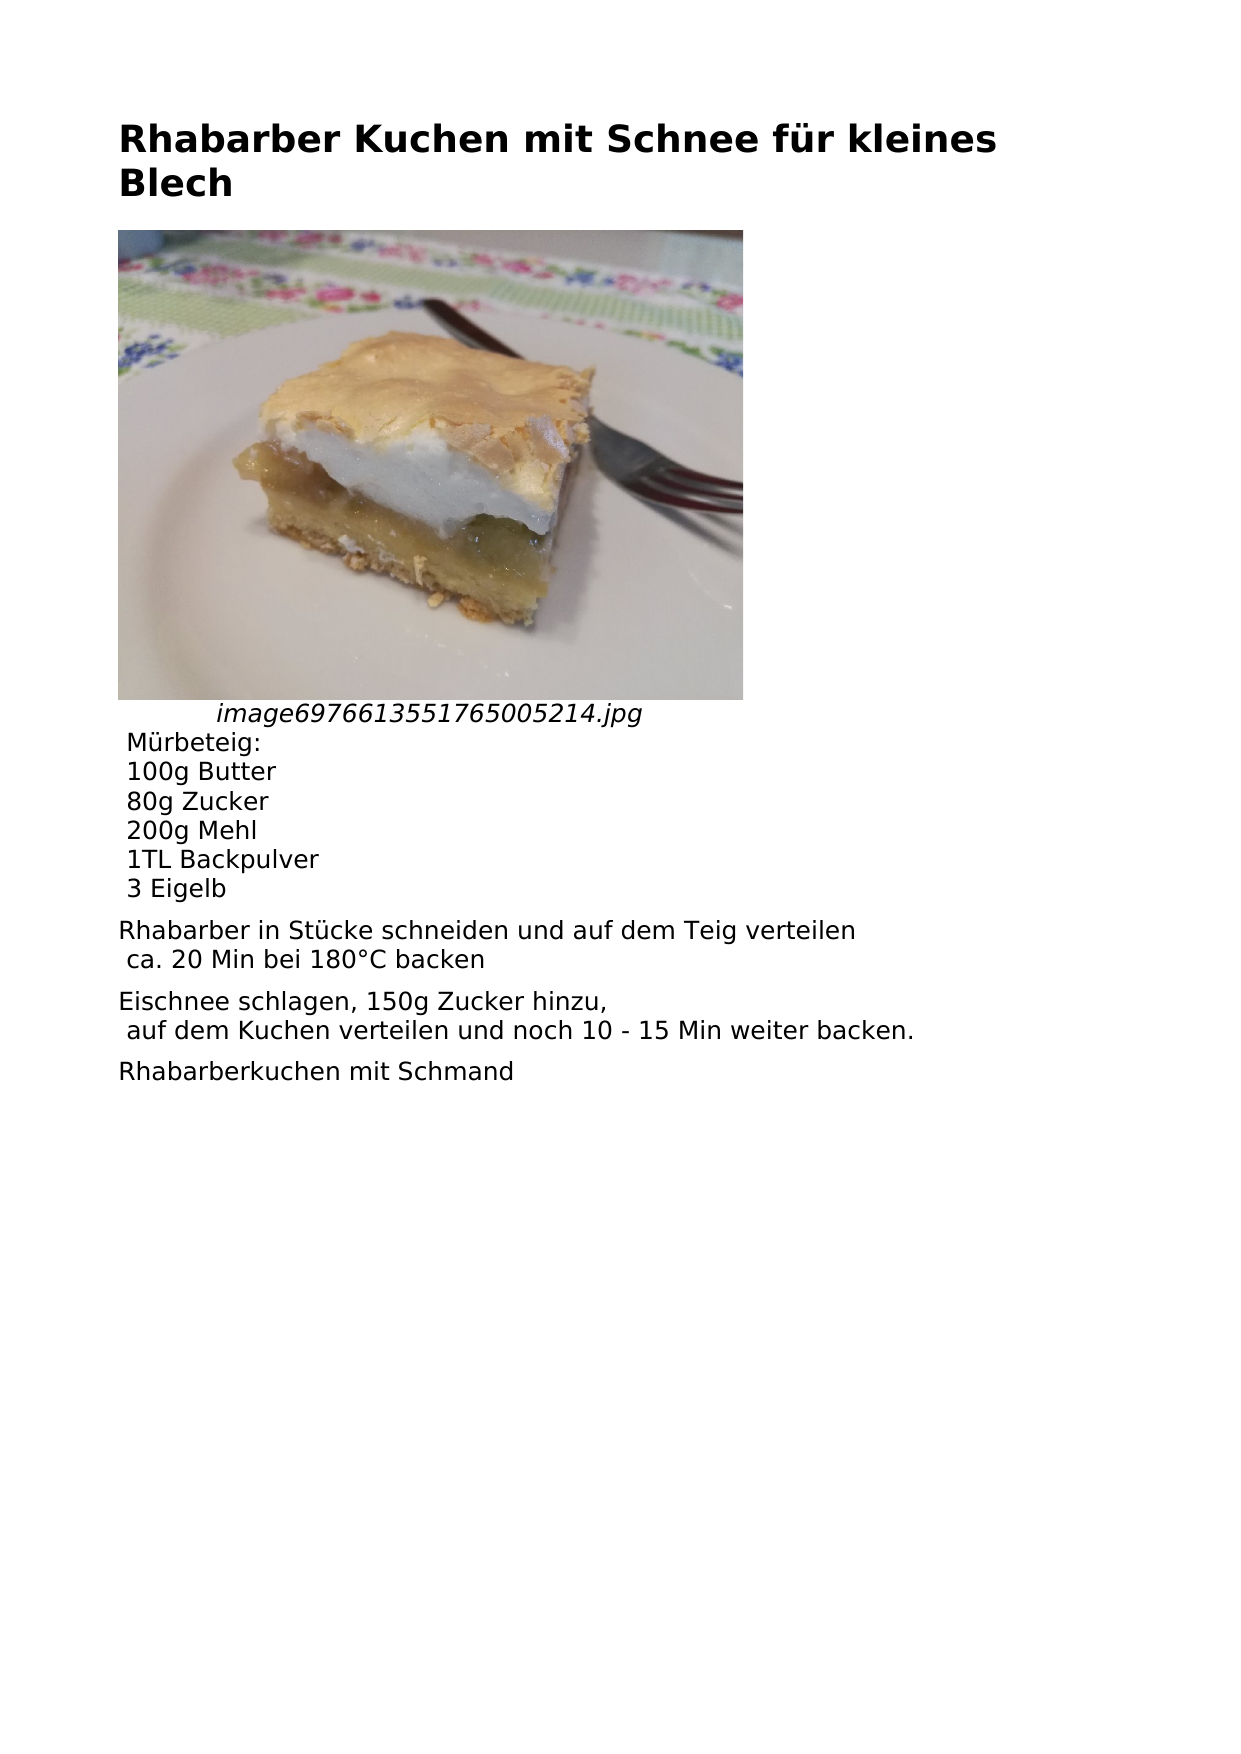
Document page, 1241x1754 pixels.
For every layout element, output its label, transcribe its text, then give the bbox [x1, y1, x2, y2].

subtitle Rhabarber Kuchen mit Schnee für kleines Blech [118, 118, 1122, 205]
text Mürbeteig: 100g Butter 80g Zucker 200g Mehl 1TL Backpulver 3 Eigelb [118, 218, 1122, 903]
picture [118, 230, 744, 700]
text Rhabarber in Stücke schneiden und auf dem Teig verteilen ca. 20 Min bei 180°C backen [118, 916, 1122, 974]
text Eischnee schlagen, 150g Zucker hinzu, auf dem Kuchen verteilen und noch 10 - 15 Min weiter backen. [118, 987, 1122, 1045]
text image6976613551765005214.jpg [118, 700, 743, 728]
subtitle Rhabarberkuchen mit Schmand [118, 1057, 1122, 1087]
